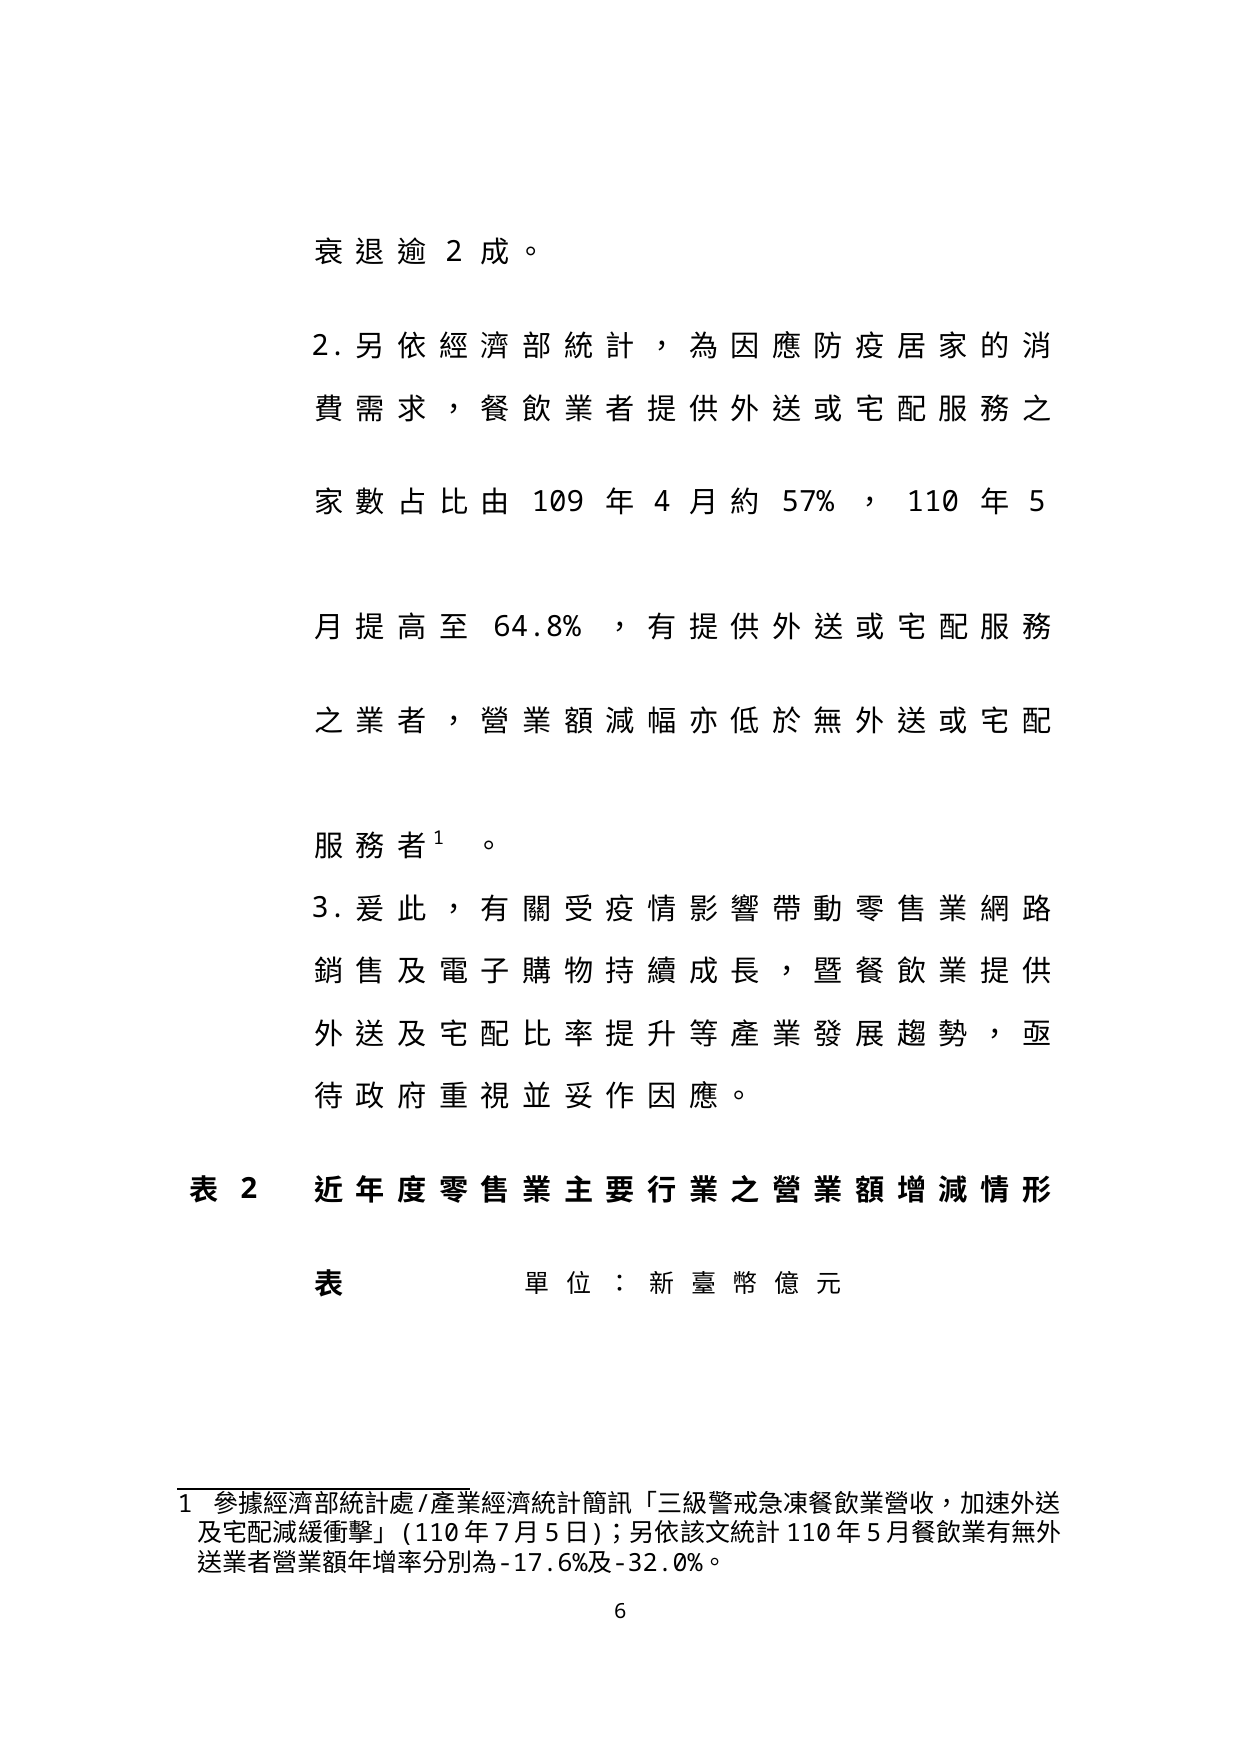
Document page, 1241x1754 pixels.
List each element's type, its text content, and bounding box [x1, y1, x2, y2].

text 表2 近年度零售業主要行業之營業額增減情形表 單位：新臺幣億元 [183, 1115, 1058, 1302]
text 衰退逾2成。 [271, 177, 1058, 302]
text 3.爰此，有關受疫情影響帶動零售業網路銷售及電子購物持續成長，暨餐飲業提供外送及宅配比率提升等產業發展趨勢，亟待政府重視並妥作因應。 [271, 865, 1058, 1115]
text 2.另依經濟部統計，為因應防疫居家的消費需求，餐飲業者提供外送或宅配服務之家數占比由109年4月約57%，110年5月提高至64.8%，有提供外送或宅配服務之業者，營業額減幅亦低於無外送或宅配服務者。 [271, 302, 1058, 865]
text 參據經濟部統計處/產業經濟統計簡訊「三級警戒急凍餐飲業營收，加速外送及宅配減緩衝擊」(110年7月5日)；另依該文統計110年5月餐飲業有無外送業者營業額年增率分別為-17.6%及-32.0%。 [177, 1489, 1063, 1577]
